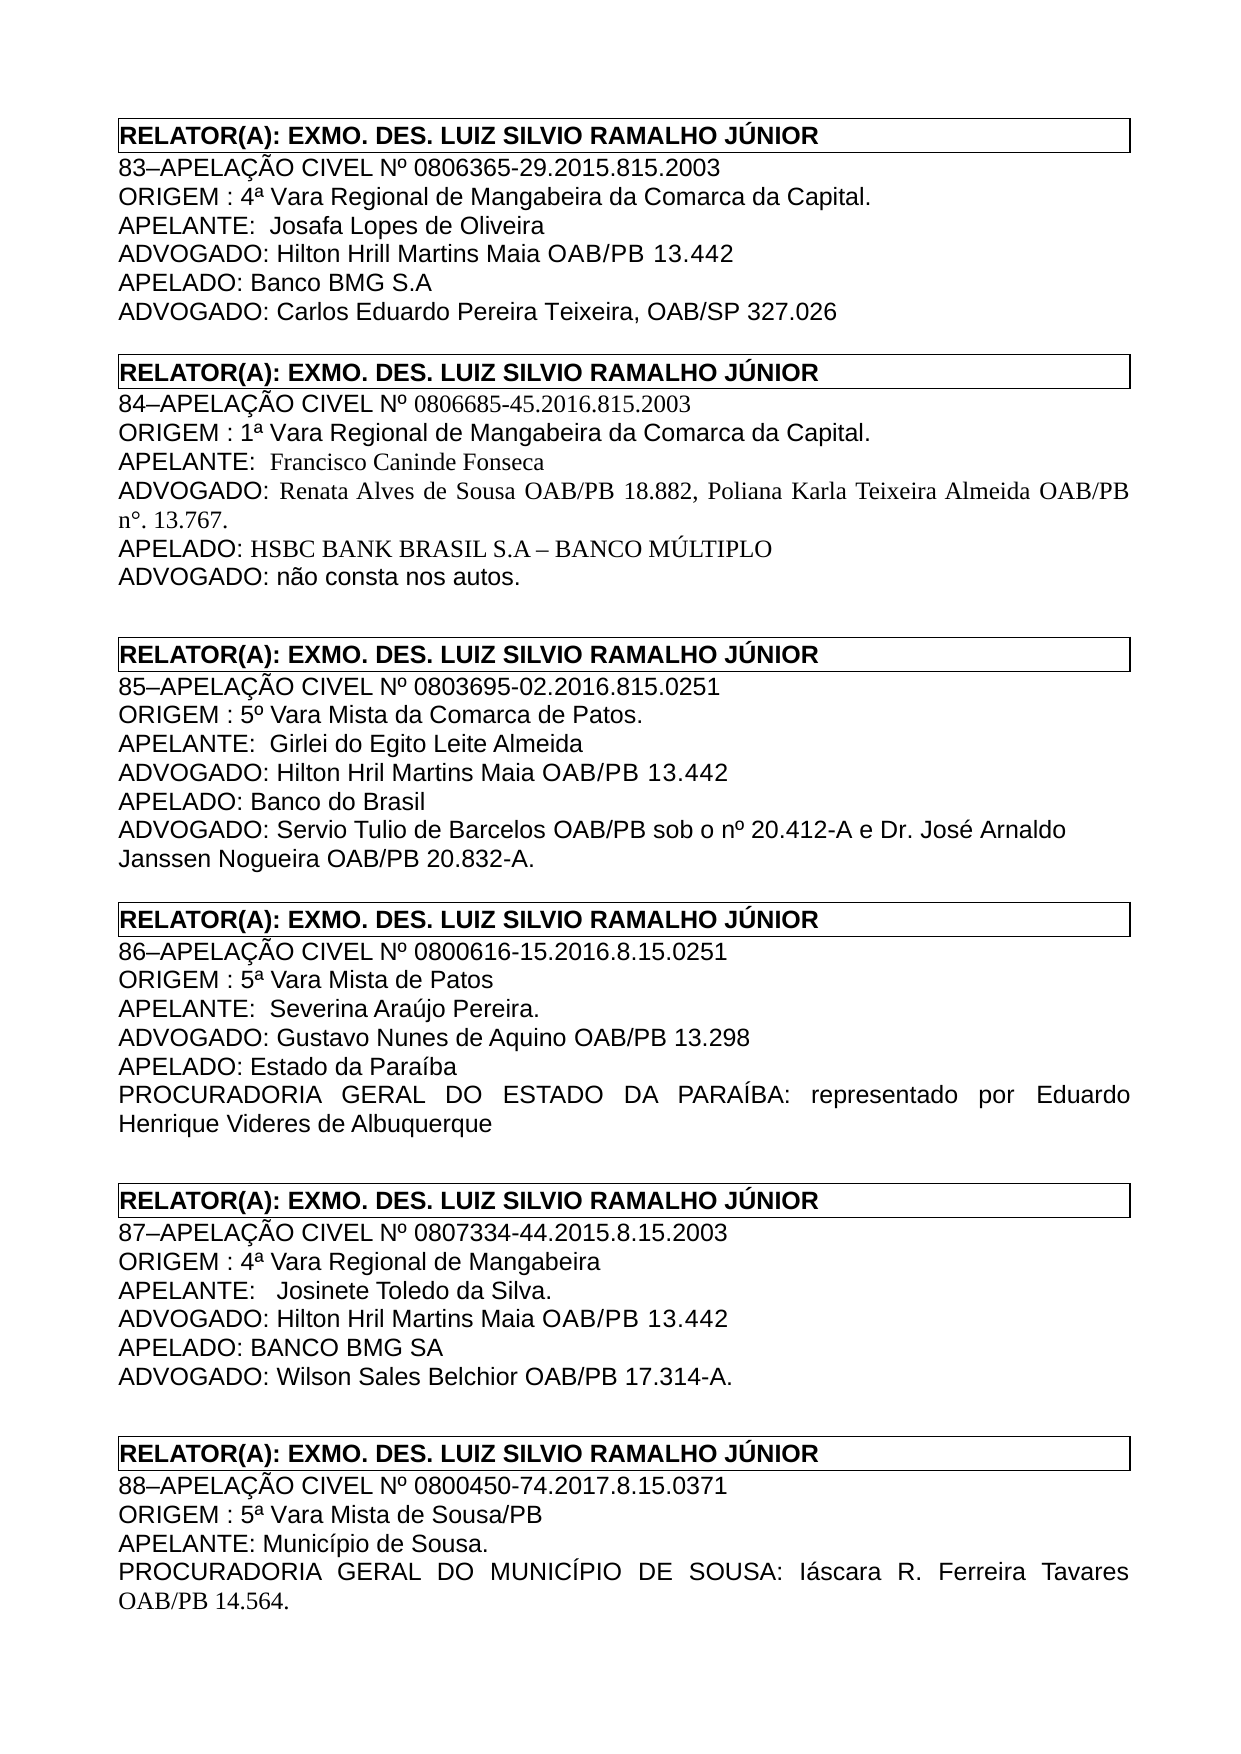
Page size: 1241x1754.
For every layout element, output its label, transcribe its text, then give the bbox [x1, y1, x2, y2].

text ORIGEM : 4ª Vara Regional de Mangabeira da Comarca da Capital. [118, 182, 1122, 211]
text RELATOR(A): EXMO. DES. LUIZ SILVIO RAMALHO JÚNIOR [119, 903, 1129, 936]
text PROCURADORIA GERAL DO ESTADO DA PARAÍBA: representado por Eduardo Henrique Videres de Albuquerque [118, 1080, 1131, 1138]
text 84–APELAÇÃO CIVEL Nº 0806685-45.2016.815.2003 [118, 389, 1131, 418]
text ORIGEM : 1ª Vara Regional de Mangabeira da Comarca da Capital. [118, 418, 1131, 447]
text RELATOR(A): EXMO. DES. LUIZ SILVIO RAMALHO JÚNIOR [119, 119, 1129, 152]
text ADVOGADO: não consta nos autos. [118, 562, 1131, 591]
text ORIGEM : 5ª Vara Mista de Patos [118, 965, 1131, 994]
text ADVOGADO: Wilson Sales Belchior OAB/PB 17.314-A. [118, 1362, 1131, 1391]
text 85–APELAÇÃO CIVEL Nº 0803695-02.2016.815.0251 [118, 672, 1131, 700]
text ADVOGADO: Carlos Eduardo Pereira Teixeira, OAB/SP 327.026 [118, 297, 1122, 326]
text PROCURADORIA GERAL DO MUNICÍPIO DE SOUSA: Iáscara R. Ferreira Tavares OAB/PB 14.564. [118, 1557, 1131, 1615]
text ADVOGADO: Servio Tulio de Barcelos OAB/PB sob o nº 20.412-A e Dr. José Arnaldo Janssen Nogueira OAB/PB 20.832-A. [118, 815, 1122, 873]
text ADVOGADO: Hilton Hril Martins Maia OAB/PB 13.442 [118, 1304, 1131, 1333]
text ADVOGADO: Renata Alves de Sousa OAB/PB 18.882, Poliana Karla Teixeira Almeida OAB/PB n°. 13.767. [118, 476, 1131, 533]
text ORIGEM : 5º Vara Mista da Comarca de Patos. [118, 700, 1131, 729]
text RELATOR(A): EXMO. DES. LUIZ SILVIO RAMALHO JÚNIOR [119, 1184, 1129, 1217]
text 86–APELAÇÃO CIVEL Nº 0800616-15.2016.8.15.0251 [118, 937, 1131, 965]
text APELANTE: Josinete Toledo da Silva. [118, 1276, 1131, 1304]
text RELATOR(A): EXMO. DES. LUIZ SILVIO RAMALHO JÚNIOR [119, 355, 1129, 388]
text RELATOR(A): EXMO. DES. LUIZ SILVIO RAMALHO JÚNIOR [119, 1437, 1129, 1470]
text APELANTE: Girlei do Egito Leite Almeida [118, 729, 1131, 758]
text ADVOGADO: Gustavo Nunes de Aquino OAB/PB 13.298 [118, 1023, 1131, 1052]
text APELADO: Estado da Paraíba [118, 1052, 1131, 1080]
text APELADO: Banco do Brasil [118, 787, 1131, 815]
text 88–APELAÇÃO CIVEL Nº 0800450-74.2017.8.15.0371 [118, 1471, 1131, 1500]
text APELANTE: Francisco Caninde Fonseca [118, 447, 1131, 476]
text ORIGEM : 5ª Vara Mista de Sousa/PB [118, 1500, 1122, 1529]
text APELANTE: Severina Araújo Pereira. [118, 994, 1131, 1023]
text RELATOR(A): EXMO. DES. LUIZ SILVIO RAMALHO JÚNIOR [119, 638, 1129, 671]
text ORIGEM : 4ª Vara Regional de Mangabeira [118, 1247, 1131, 1276]
text APELANTE: Município de Sousa. [118, 1529, 1131, 1557]
text 87–APELAÇÃO CIVEL Nº 0807334-44.2015.8.15.2003 [118, 1218, 1131, 1247]
text APELADO: BANCO BMG SA [118, 1333, 1131, 1362]
text ADVOGADO: Hilton Hrill Martins Maia OAB/PB 13.442 [118, 239, 1131, 268]
text APELANTE: Josafa Lopes de Oliveira [118, 211, 1131, 239]
text 83–APELAÇÃO CIVEL Nº 0806365-29.2015.815.2003 [118, 153, 1131, 182]
text APELADO: Banco BMG S.A [118, 268, 1131, 297]
text ADVOGADO: Hilton Hril Martins Maia OAB/PB 13.442 [118, 758, 1131, 787]
text APELADO: HSBC BANK BRASIL S.A – BANCO MÚLTIPLO [118, 533, 1131, 562]
